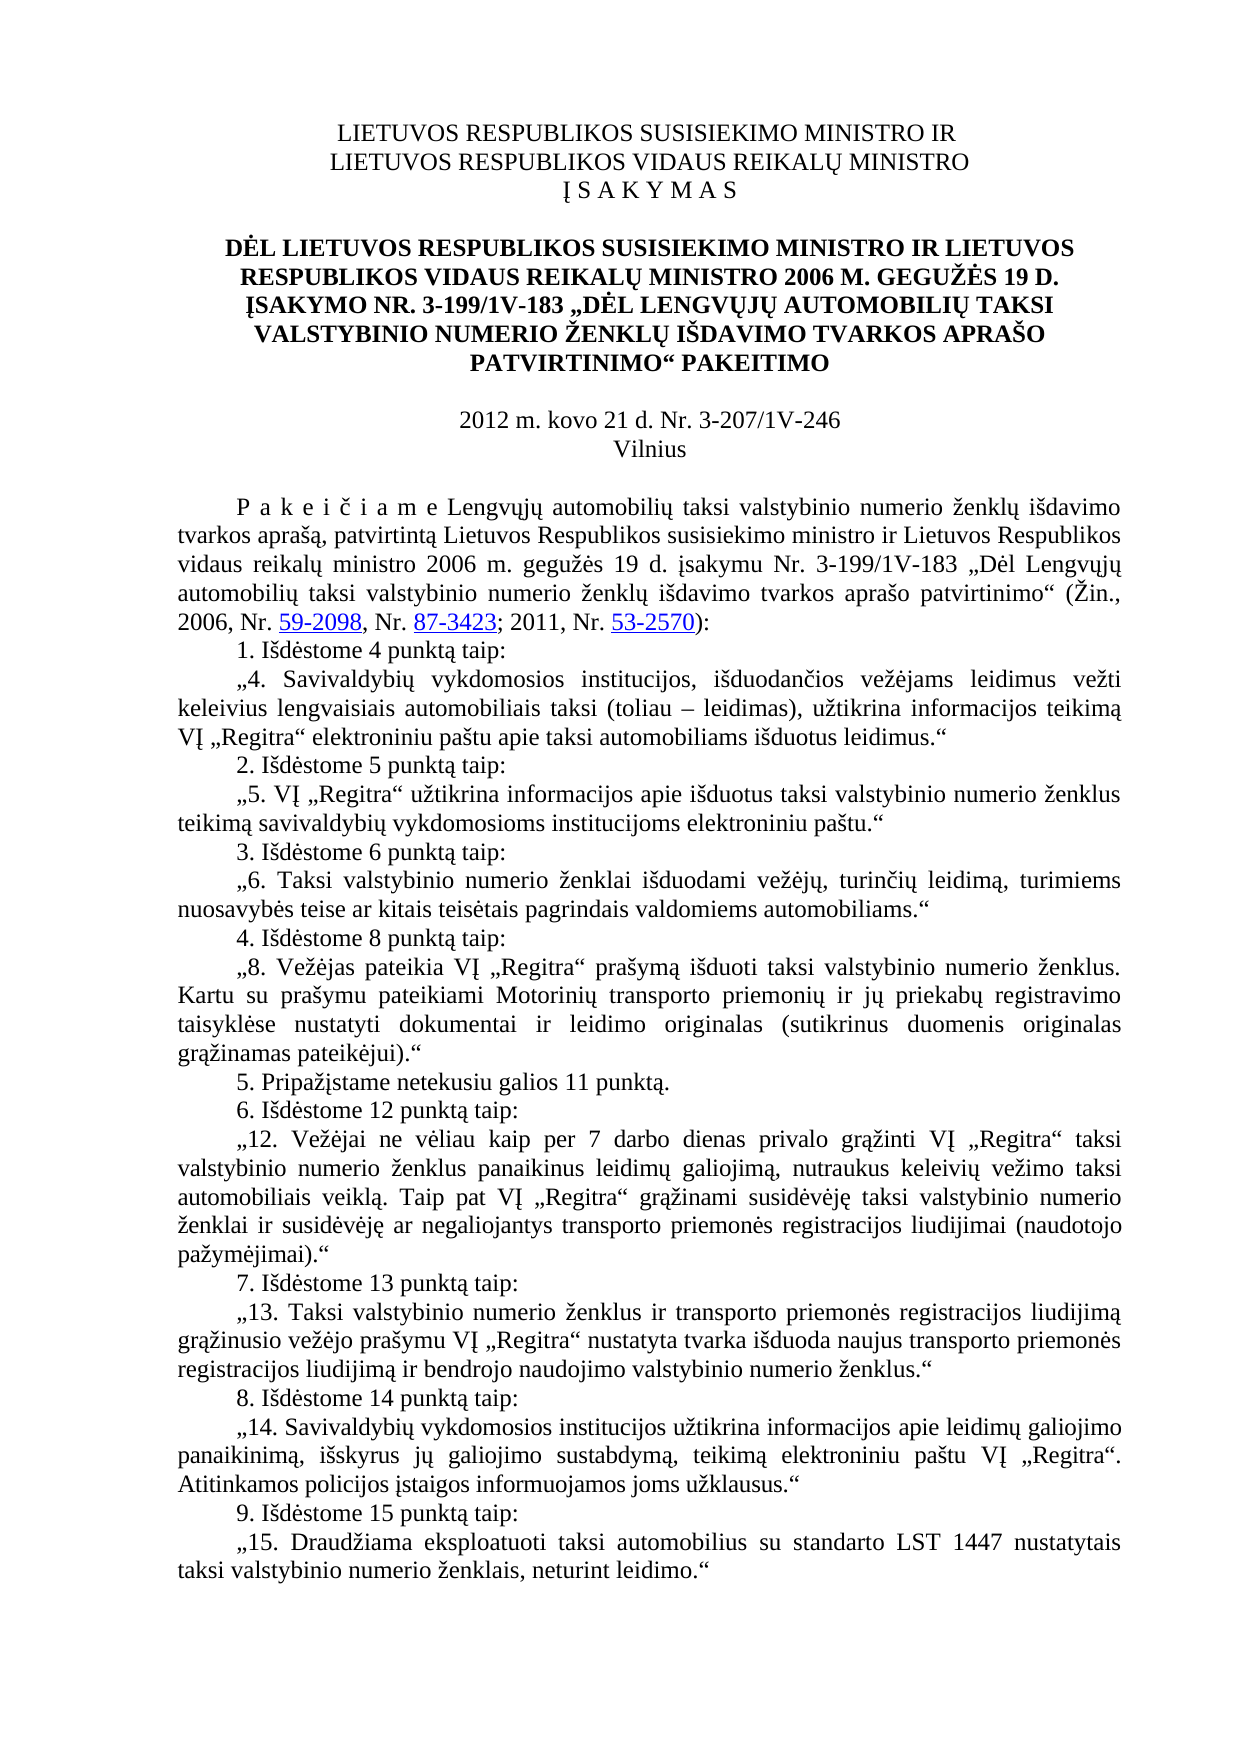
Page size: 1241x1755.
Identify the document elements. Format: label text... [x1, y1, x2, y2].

text Į S A K Y M A S [177, 176, 1122, 204]
text P a k e i č i a m e Lengvųjų automobilių taksi valstybinio numerio ženklų išdavimo tvarkos aprašą, patvirtintą Lietuvos Respublikos susisiekimo ministro ir Lietuvos Respublikos vidaus reikalų ministro 2006 m. gegužės 19 d. įsakymu Nr. 3-199/1V-183 „Dėl Lengvųjų automobilių taksi valstybinio numerio ženklų išdavimo tvarkos aprašo patvirtinimo“ (Žin., 2006, Nr. 59-2098, Nr. 87-3423; 2011, Nr. 53-2570): [177, 492, 1122, 636]
text 2. Išdėstome 5 punktą taip: [177, 751, 1122, 779]
text „8. Vežėjas pateikia VĮ „Regitra“ prašymą išduoti taksi valstybinio numerio ženklus. Kartu su prašymu pateikiami Motorinių transporto priemonių ir jų priekabų registravimo taisyklėse nustatyti dokumentai ir leidimo originalas (sutikrinus duomenis originalas grąžinamas pateikėjui).“ [177, 952, 1122, 1067]
text „5. VĮ „Regitra“ užtikrina informacijos apie išduotus taksi valstybinio numerio ženklus teikimą savivaldybių vykdomosioms institucijoms elektroniniu paštu.“ [177, 779, 1122, 837]
text DĖL LIETUVOS RESPUBLIKOS SUSISIEKIMO MINISTRO IR LIETUVOS RESPUBLIKOS VIDAUS REIKALŲ MINISTRO 2006 M. GEGUŽĖS 19 D. ĮSAKYMO Nr. 3-199/1V-183 „DĖL LENGVŲJŲ AUTOMOBILIŲ TAKSI VALSTYBINIO NUMERIO ŽENKLŲ IŠDAVIMO TVARKOS APRAŠO PATVIRTINIMO“ PAKEITIMO [177, 233, 1122, 377]
text „12. Vežėjai ne vėliau kaip per 7 darbo dienas privalo grąžinti VĮ „Regitra“ taksi valstybinio numerio ženklus panaikinus leidimų galiojimą, nutraukus keleivių vežimo taksi automobiliais veiklą. Taip pat VĮ „Regitra“ grąžinami susidėvėję taksi valstybinio numerio ženklai ir susidėvėję ar negaliojantys transporto priemonės registracijos liudijimai (naudotojo pažymėjimai).“ [177, 1124, 1122, 1268]
text LIETUVOS RESPUBLIKOS VIDAUS REIKALŲ MINISTRO [177, 147, 1122, 176]
text 3. Išdėstome 6 punktą taip: [177, 837, 1122, 866]
text „4. Savivaldybių vykdomosios institucijos, išduodančios vežėjams leidimus vežti keleivius lengvaisiais automobiliais taksi (toliau – leidimas), užtikrina informacijos teikimą VĮ „Regitra“ elektroniniu paštu apie taksi automobiliams išduotus leidimus.“ [177, 664, 1122, 751]
text 4. Išdėstome 8 punktą taip: [177, 923, 1122, 952]
text 5. Pripažįstame netekusiu galios 11 punktą. [177, 1067, 1122, 1096]
text 9. Išdėstome 15 punktą taip: [177, 1498, 1122, 1527]
text 7. Išdėstome 13 punktą taip: [177, 1268, 1122, 1297]
text „15. Draudžiama eksploatuoti taksi automobilius su standarto LST 1447 nustatytais taksi valstybinio numerio ženklais, neturint leidimo.“ [177, 1527, 1122, 1584]
text „14. Savivaldybių vykdomosios institucijos užtikrina informacijos apie leidimų galiojimo panaikinimą, išskyrus jų galiojimo sustabdymą, teikimą elektroniniu paštu VĮ „Regitra“. Atitinkamos policijos įstaigos informuojamos joms užklausus.“ [177, 1412, 1122, 1498]
text Vilnius [177, 434, 1122, 463]
text 8. Išdėstome 14 punktą taip: [177, 1383, 1122, 1412]
text LIETUVOS RESPUBLIKOS SUSISIEKIMO MINISTRO IR [177, 118, 1122, 147]
text „13. Taksi valstybinio numerio ženklus ir transporto priemonės registracijos liudijimą grąžinusio vežėjo prašymu VĮ „Regitra“ nustatyta tvarka išduoda naujus transporto priemonės registracijos liudijimą ir bendrojo naudojimo valstybinio numerio ženklus.“ [177, 1297, 1122, 1383]
text 2012 m. kovo 21 d. Nr. 3-207/1V-246 [177, 406, 1122, 434]
text 6. Išdėstome 12 punktą taip: [177, 1096, 1122, 1124]
text 1. Išdėstome 4 punktą taip: [177, 636, 1122, 664]
text „6. Taksi valstybinio numerio ženklai išduodami vežėjų, turinčių leidimą, turimiems nuosavybės teise ar kitais teisėtais pagrindais valdomiems automobiliams.“ [177, 866, 1122, 923]
